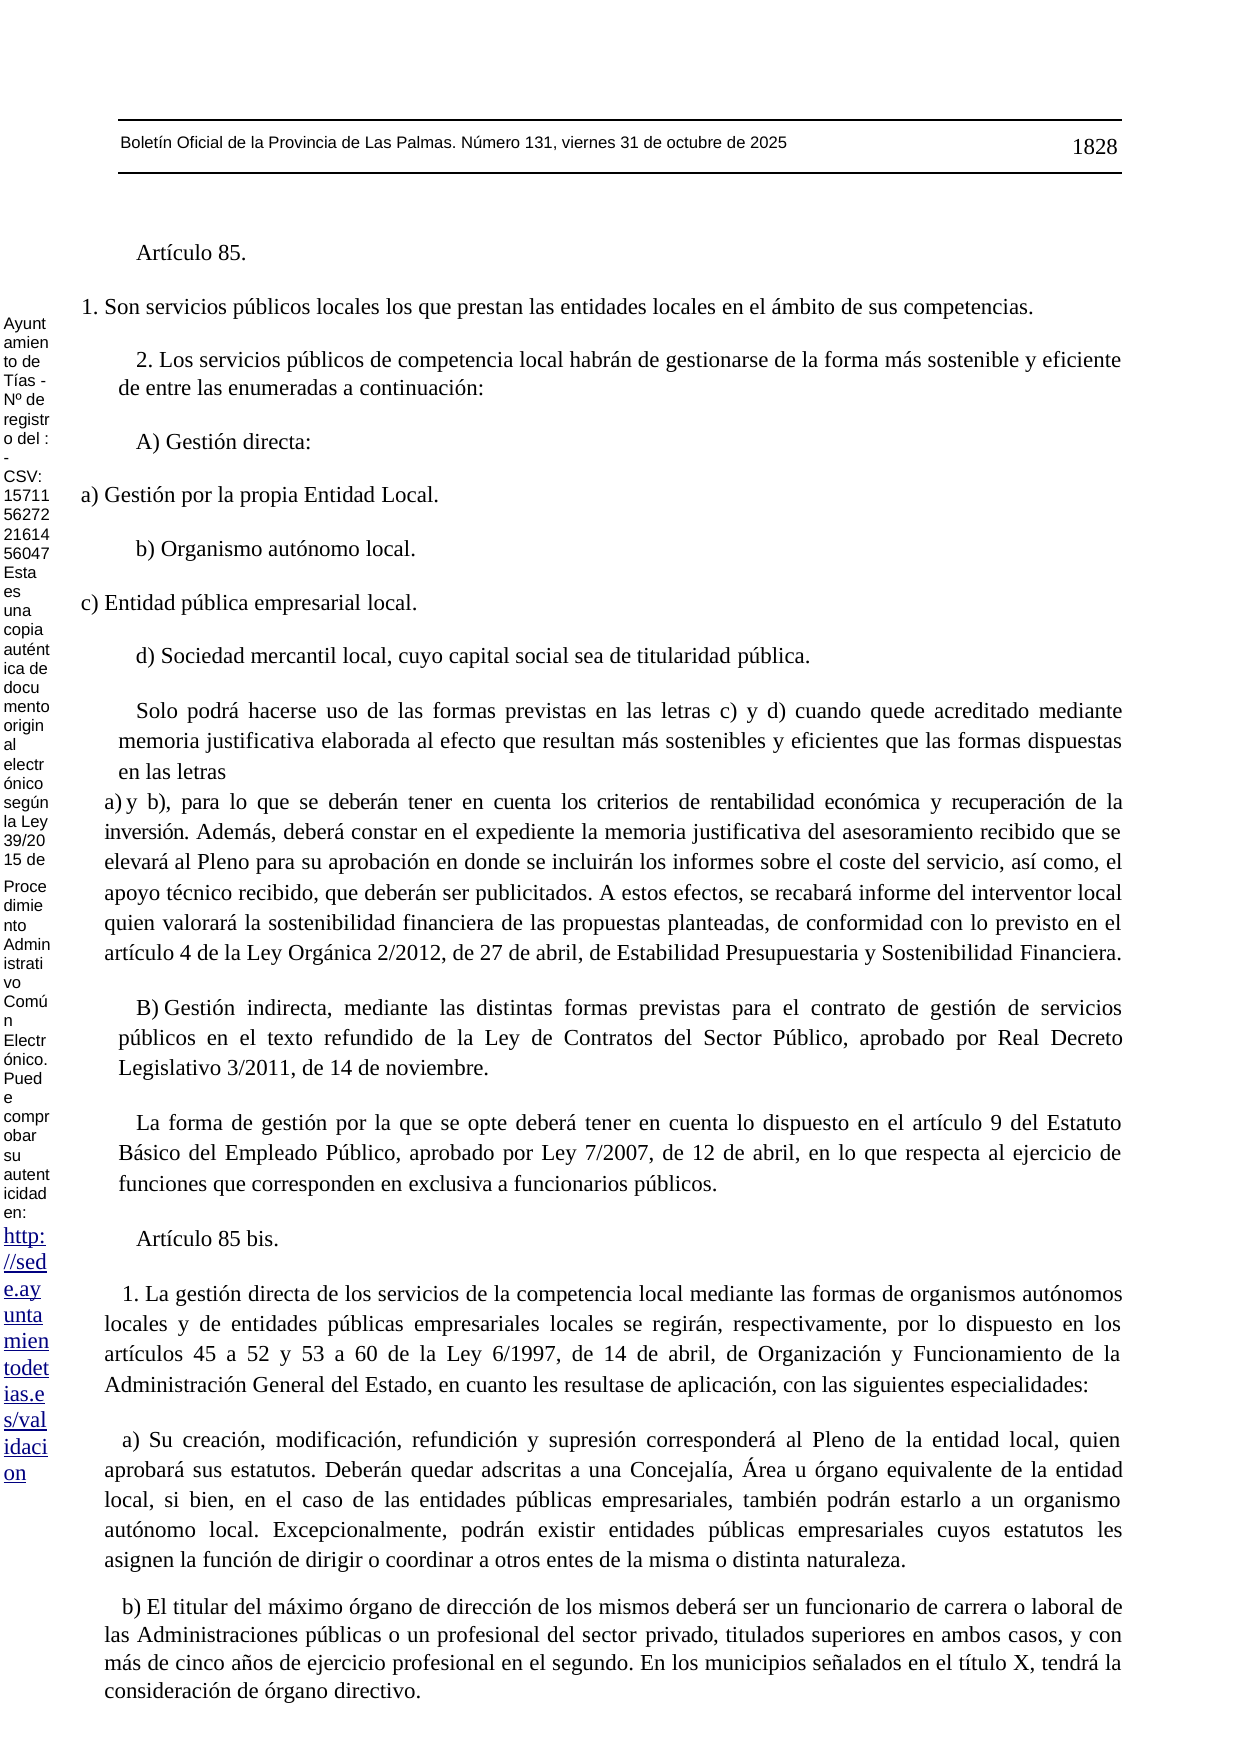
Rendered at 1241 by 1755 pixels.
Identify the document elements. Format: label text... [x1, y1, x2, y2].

text La forma de gestión por la que se opte deberá tener en cuenta lo dispuesto en el artículo 9 del Estatuto Básico del Empleado Público, aprobado por Ley 7/2007, de 12 de abril, en lo que respecta al ejercicio de funciones que corresponden en exclusiva a funcionarios públicos. [118, 1109, 1123, 1196]
list Su creación, modificación, refundición y supresión corresponderá al Pleno de la entidad local, quien aprobará sus estatutos. Deberán quedar adscritas a una Concejalía, Área u órgano equivalente de la entidad local, si bien, en el caso de las entidades públicas empresariales, también podrán estarlo a un organismo autónomo local. Excepcionalmente, podrán existir entidades públicas empresariales cuyos estatutos les asignen la función de dirigir o coordinar a otros entes de la misma o distinta naturaleza. [104, 1426, 1123, 1573]
list Gestión indirecta, mediante las distintas formas previstas para el contrato de gestión de servicios públicos en el texto refundido de la Ley de Contratos del Sector Público, aprobado por Real Decreto Legislativo 3/2011, de 14 de noviembre. [118, 994, 1123, 1081]
list Entidad pública empresarial local. [81, 589, 1241, 615]
text Solo podrá hacerse uso de las formas previstas en las letras c) y d) cuando quede acreditado mediante memoria justificativa elaborada al efecto que resultan más sostenibles y eficientes que las formas dispuestas en las letras [118, 697, 1123, 784]
list Los servicios públicos de competencia local habrán de gestionarse de la forma más sostenible y eficiente de entre las enumeradas a continuación: [118, 346, 1123, 401]
list El titular del máximo órgano de dirección de los mismos deberá ser un funcionario de carrera o laboral de las Administraciones públicas o un profesional del sector privado, titulados superiores en ambos casos, y con más de cinco años de ejercicio profesional en el segundo. En los municipios señalados en el título X, tendrá la consideración de órgano directivo. [104, 1593, 1123, 1703]
list y b), para lo que se deberán tener en cuenta los criterios de rentabilidad económica y recuperación de la inversión. Además, deberá constar en el expediente la memoria justificativa del asesoramiento recibido que se elevará al Pleno para su aprobación en donde se incluirán los informes sobre el coste del servicio, así como, el apoyo técnico recibido, que deberán ser publicitados. A estos efectos, se recabará informe del interventor local quien valorará la sostenibilidad financiera de las propuestas planteadas, de conformidad con lo previsto en el artículo 4 de la Ley Orgánica 2/2012, de 27 de abril, de Estabilidad Presupuestaria y Sostenibilidad Financiera. [104, 788, 1123, 965]
list Gestión directa: [136, 428, 1241, 454]
list Son servicios públicos locales los que prestan las entidades locales en el ámbito de sus competencias. [81, 293, 1241, 319]
list Organismo autónomo local. [136, 535, 1241, 561]
text Procedimiento Administrativo Común Electrónico. Puede comprobar su autenticidad en: http://sede.ayuntamientodetias.es/validacion [3, 877, 51, 1486]
text Ayuntamiento de Tías - Nº de registro del : - CSV: 15711562722161456047 Esta es una copia auténtica de documento original electrónico según la Ley 39/2015 de [3, 313, 51, 869]
list Sociedad mercantil local, cuyo capital social sea de titularidad pública. [136, 642, 1241, 668]
list La gestión directa de los servicios de la competencia local mediante las formas de organismos autónomos locales y de entidades públicas empresariales locales se regirán, respectivamente, por lo dispuesto en los artículos 45 a 52 y 53 a 60 de la Ley 6/1997, de 14 de abril, de Organización y Funcionamiento de la Administración General del Estado, en cuanto les resultase de aplicación, con las siguientes especialidades: [104, 1280, 1123, 1397]
list Gestión por la propia Entidad Local. [81, 481, 1241, 508]
text Artículo 85 bis. [136, 1225, 1241, 1251]
text Artículo 85. [136, 239, 1241, 266]
